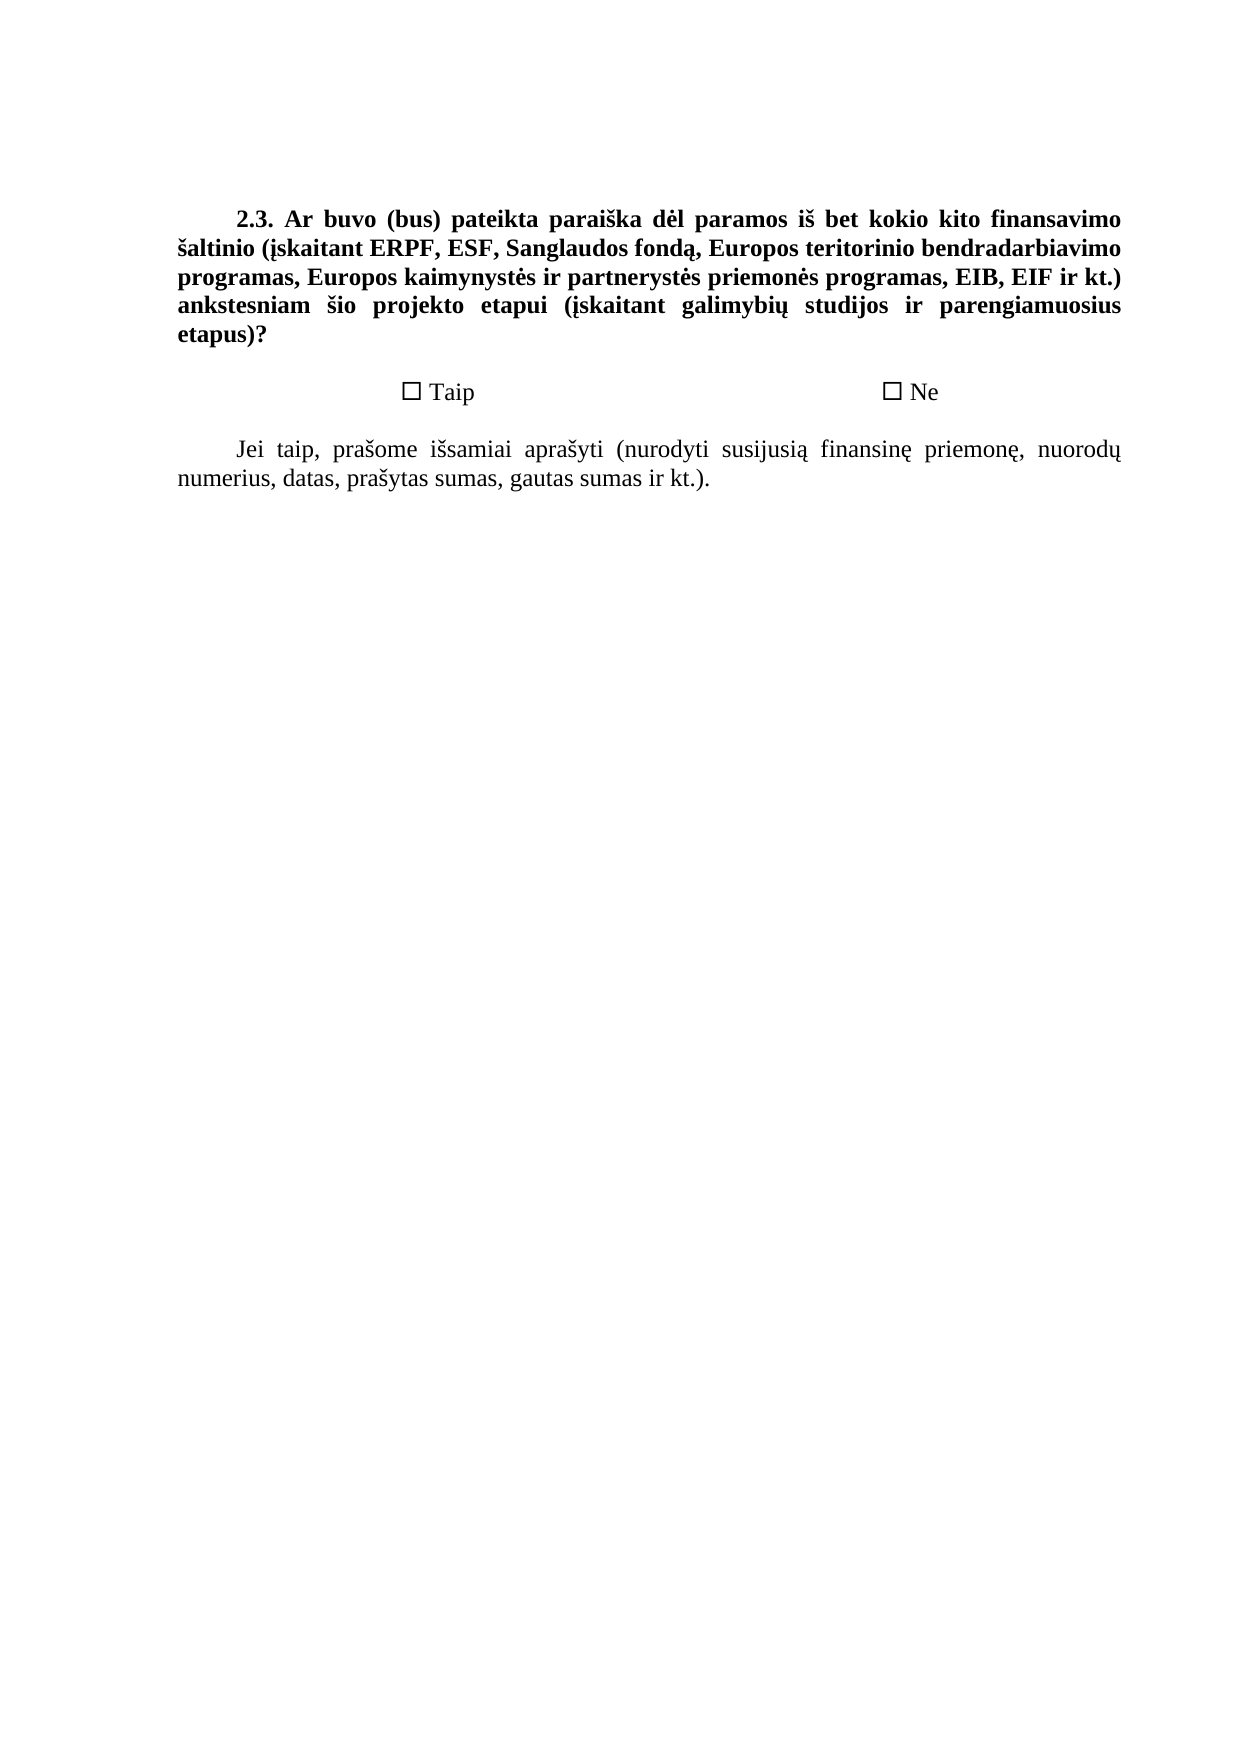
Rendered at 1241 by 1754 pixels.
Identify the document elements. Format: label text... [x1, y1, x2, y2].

table_header [177, 118, 1122, 175]
table_header [177, 520, 1122, 577]
table_header [] Taip [177, 377, 698, 405]
text 2.3. Ar buvo (bus) pateikta paraiška dėl paramos iš bet kokio kito finansavimo šaltinio (įskaitant ERPF, ESF, Sanglaudos fondą, Europos teritorinio bendradarbiavimo programas, Europos kaimynystės ir partnerystės priemonės programas, EIB, EIF ir kt.) ankstesniam šio projekto etapui (įskaitant galimybių studijos ir parengiamuosius etapus)? [177, 204, 1122, 348]
table_header [] Ne [698, 377, 1122, 405]
text Jei taip, prašome išsamiai aprašyti (nurodyti susijusią finansinę priemonę, nuorodų numerius, datas, prašytas sumas, gautas sumas ir kt.). [177, 434, 1122, 492]
